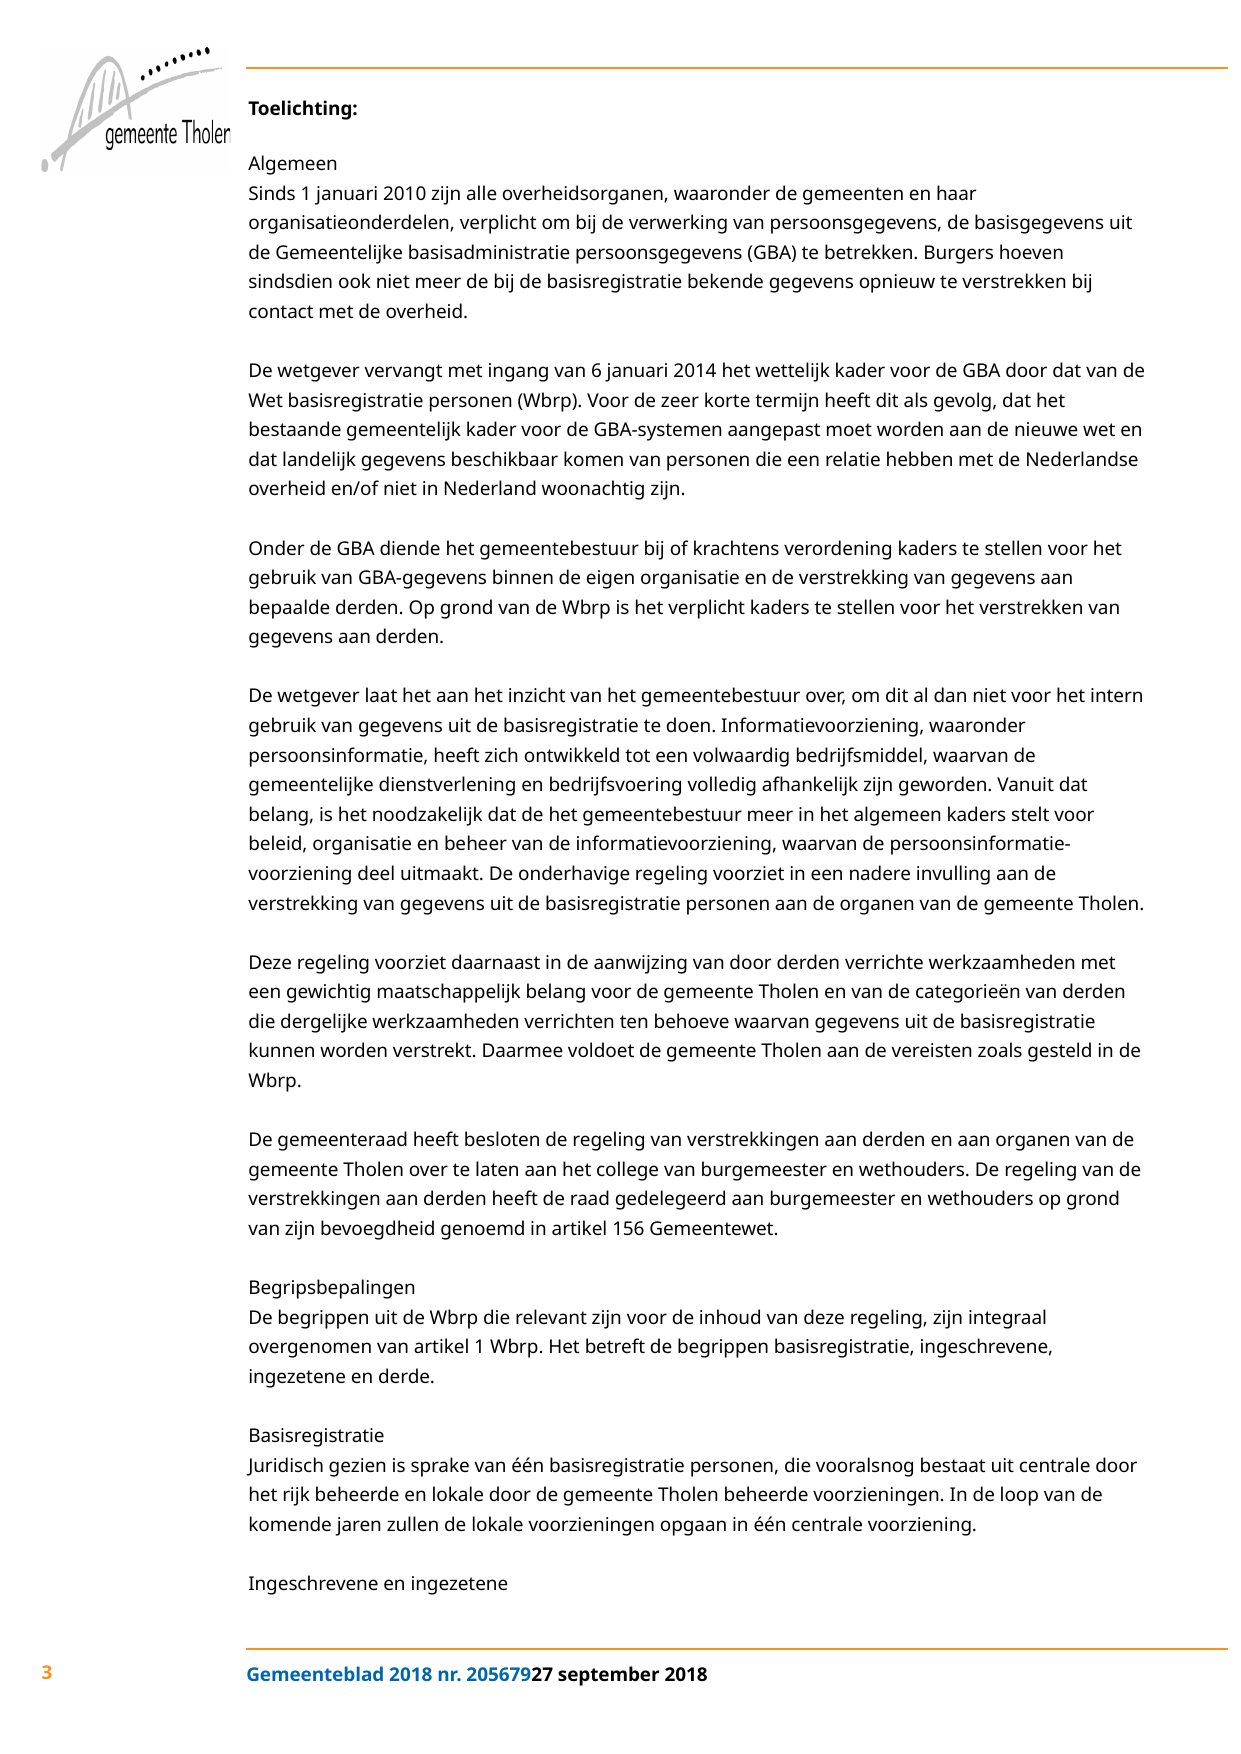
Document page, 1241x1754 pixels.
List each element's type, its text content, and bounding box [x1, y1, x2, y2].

text Algemeen [248, 150, 1152, 176]
text Sinds 1 januari 2010 zijn alle overheidsorganen, waaronder de gemeenten en haar organisatieonderdelen, verplicht om bij de verwerking van persoonsgegevens, de basisgegevens uit de Gemeentelijke basisadministratie persoonsgegevens (GBA) te betrekken. Burgers hoeven sindsdien ook niet meer de bij de basisregistratie bekende gegevens opnieuw te verstrekken bij contact met de overheid. [248, 180, 1152, 324]
text Toelichting: [248, 95, 1152, 121]
picture [41, 47, 231, 172]
text Basisregistratie [248, 1422, 1152, 1448]
text De wetgever laat het aan het inzicht van het gemeentebestuur over, om dit al dan niet voor het intern gebruik van gegevens uit de basisregistratie te doen. Informatievoorziening, waaronder persoonsinformatie, heeft zich ontwikkeld tot een volwaardig bedrijfsmiddel, waarvan de gemeentelijke dienstverlening en bedrijfsvoering volledig afhankelijk zijn geworden. Vanuit dat belang, is het noodzakelijk dat de het gemeentebestuur meer in het algemeen kaders stelt voor beleid, organisatie en beheer van de informatievoorziening, waarvan de persoonsinformatie-voorziening deel uitmaakt. De onderhavige regeling voorziet in een nadere invulling aan de verstrekking van gegevens uit de basisregistratie personen aan de organen van de gemeente Tholen. [248, 683, 1152, 916]
text Juridisch gezien is sprake van één basisregistratie personen, die vooralsnog bestaat uit centrale door het rijk beheerde en lokale door de gemeente Tholen beheerde voorzieningen. In de loop van de komende jaren zullen de lokale voorzieningen opgaan in één centrale voorziening. [248, 1452, 1152, 1537]
text Onder de GBA diende het gemeentebestuur bij of krachtens verordening kaders te stellen voor het gebruik van GBA-gegevens binnen de eigen organisatie en de verstrekking van gegevens aan bepaalde derden. Op grond van de Wbrp is het verplicht kaders te stellen voor het verstrekken van gegevens aan derden. [248, 535, 1152, 649]
text De gemeenteraad heeft besloten de regeling van verstrekkingen aan derden en aan organen van de gemeente Tholen over te laten aan het college van burgemeester en wethouders. De regeling van de verstrekkingen aan derden heeft de raad gedelegeerd aan burgemeester en wethouders op grond van zijn bevoegdheid genoemd in artikel 156 Gemeentewet. [248, 1126, 1152, 1241]
text Ingeschrevene en ingezetene [248, 1570, 1152, 1596]
text De begrippen uit de Wbrp die relevant zijn voor de inhoud van deze regeling, zijn integraal overgenomen van artikel 1 Wbrp. Het betreft de begrippen basisregistratie, ingeschrevene, ingezetene en derde. [248, 1304, 1152, 1389]
text Begripsbepalingen [248, 1274, 1152, 1300]
text Deze regeling voorziet daarnaast in de aanwijzing van door derden verrichte werkzaamheden met een gewichtig maatschappelijk belang voor de gemeente Tholen en van de categorieën van derden die dergelijke werkzaamheden verrichten ten behoeve waarvan gegevens uit de basisregistratie kunnen worden verstrekt. Daarmee voldoet de gemeente Tholen aan de vereisten zoals gesteld in de Wbrp. [248, 949, 1152, 1093]
text De wetgever vervangt met ingang van 6 januari 2014 het wettelijk kader voor de GBA door dat van de Wet basisregistratie personen (Wbrp). Voor de zeer korte termijn heeft dit als gevolg, dat het bestaande gemeentelijk kader voor de GBA-systemen aangepast moet worden aan de nieuwe wet en dat landelijk gegevens beschikbaar komen van personen die een relatie hebben met de Nederlandse overheid en/of niet in Nederland woonachtig zijn. [248, 357, 1152, 501]
